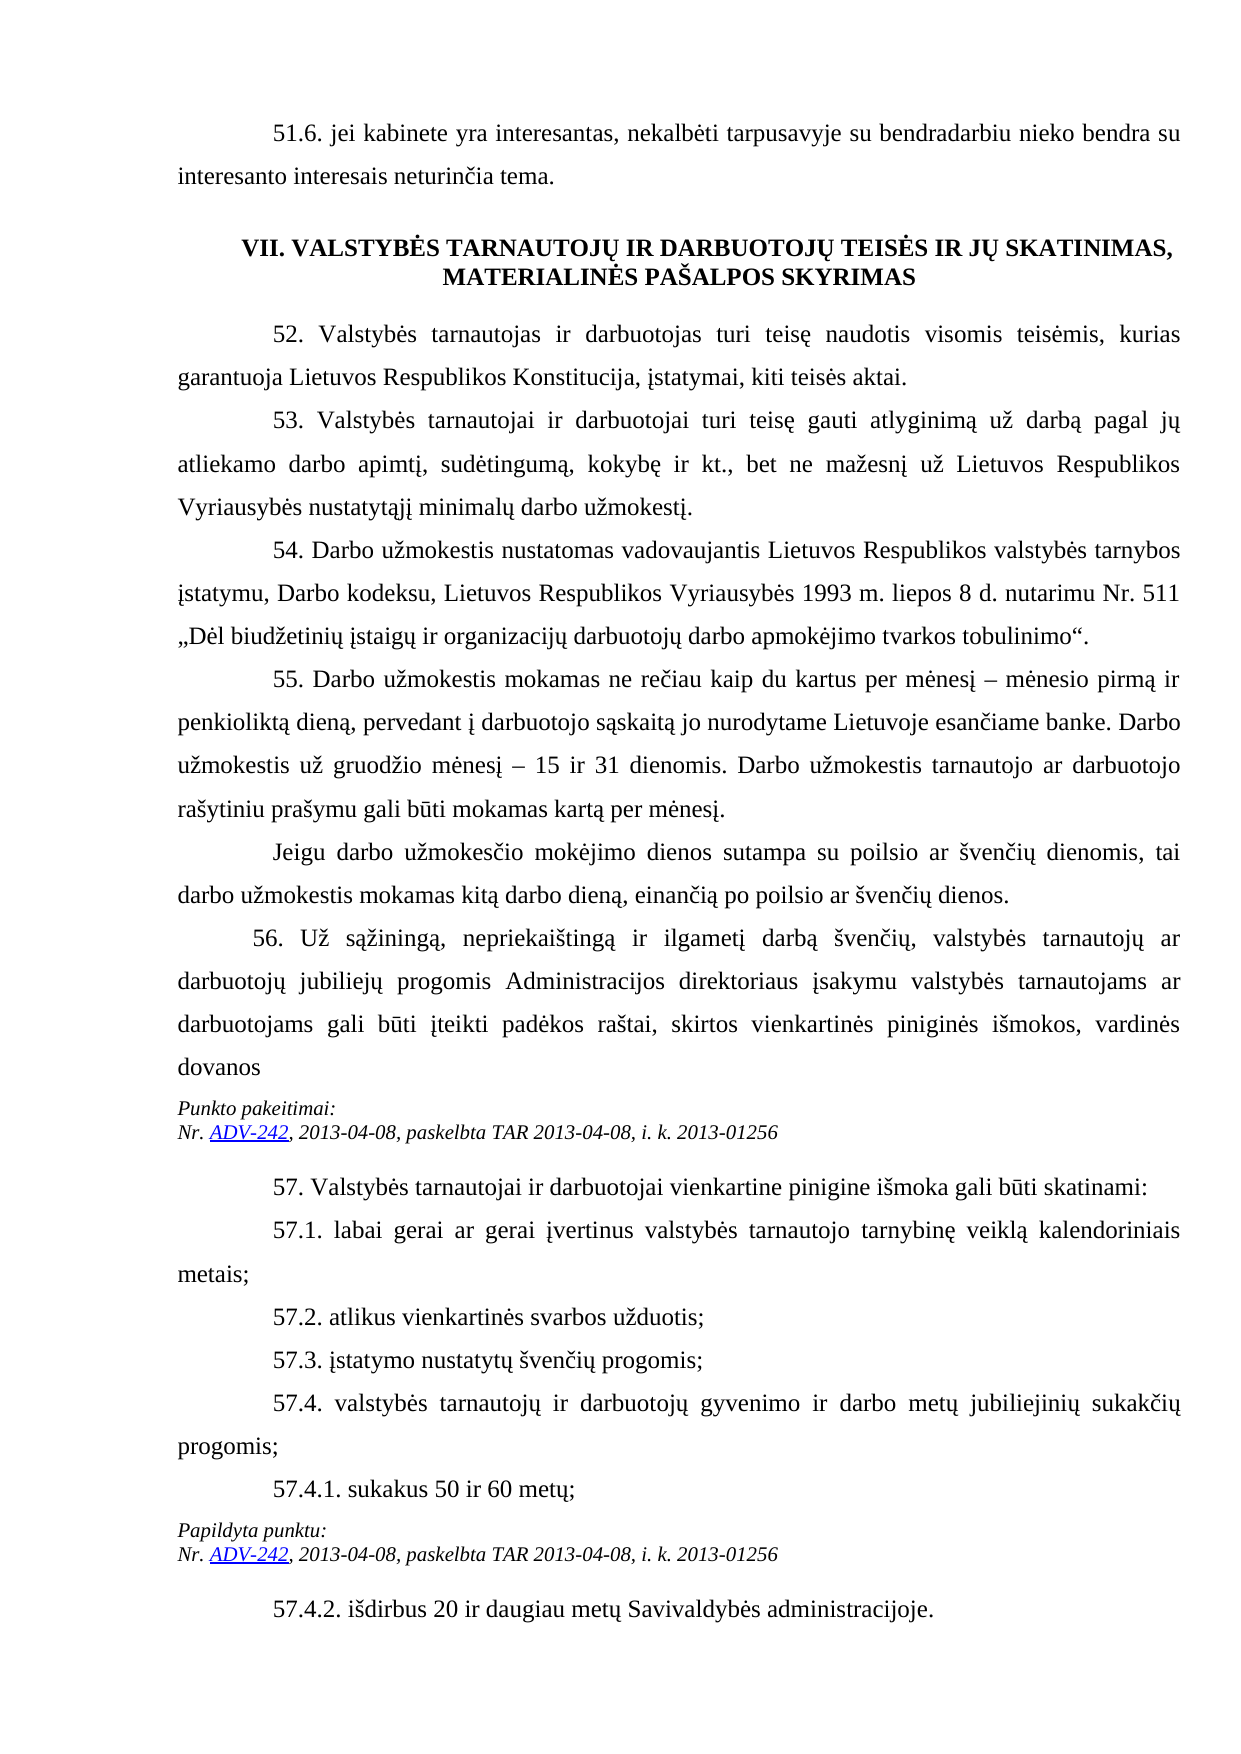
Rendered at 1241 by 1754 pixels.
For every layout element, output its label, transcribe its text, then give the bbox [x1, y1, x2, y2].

text 51.6. jei kabinete yra interesantas, nekalbėti tarpusavyje su bendradarbiu nieko bendra su interesanto interesais neturinčia tema. [177, 118, 1181, 190]
text Nr. ADV-242, 2013-04-08, paskelbta TAR 2013-04-08, i. k. 2013-01256 [177, 1120, 1181, 1144]
text Jeigu darbo užmokesčio mokėjimo dienos sutampa su poilsio ar švenčių dienomis, tai darbo užmokestis mokamas kitą darbo dieną, einančią po poilsio ar švenčių dienos. [177, 837, 1181, 909]
text 55. Darbo užmokestis mokamas ne rečiau kaip du kartus per mėnesį – mėnesio pirmą ir penkioliktą dieną, pervedant į darbuotojo sąskaitą jo nurodytame Lietuvoje esančiame banke. Darbo užmokestis už gruodžio mėnesį – 15 ir 31 dienomis. Darbo užmokestis tarnautojo ar darbuotojo rašytiniu prašymu gali būti mokamas kartą per mėnesį. [177, 664, 1181, 822]
text Punkto pakeitimai: [177, 1096, 1181, 1120]
text Papildyta punktu: [177, 1517, 1181, 1542]
text 57.4.1. sukakus 50 ir 60 metų; [177, 1474, 1181, 1503]
text 57.1. labai gerai ar gerai įvertinus valstybės tarnautojo tarnybinę veiklą kalendoriniais metais; [177, 1216, 1181, 1287]
text VII. VALSTYBĖS TARNAUTOJŲ IR DARBUOTOJŲ TEISĖS IR JŲ SKATINIMAS, MATERIALINĖS PAŠALPOS SKYRIMAS [177, 233, 1181, 291]
text 52. Valstybės tarnautojas ir darbuotojas turi teisę naudotis visomis teisėmis, kurias garantuoja Lietuvos Respublikos Konstitucija, įstatymai, kiti teisės aktai. [177, 319, 1181, 391]
text 57.4. valstybės tarnautojų ir darbuotojų gyvenimo ir darbo metų jubiliejinių sukakčių progomis; [177, 1388, 1181, 1460]
text 57.4.2. išdirbus 20 ir daugiau metų Savivaldybės administracijoje. [177, 1594, 1181, 1623]
text 56. Už sąžiningą, nepriekaištingą ir ilgametį darbą švenčių, valstybės tarnautojų ar darbuotojų jubiliejų progomis Administracijos direktoriaus įsakymu valstybės tarnautojams ar darbuotojams gali būti įteikti padėkos raštai, skirtos vienkartinės piniginės išmokos, vardinės dovanos [177, 923, 1181, 1081]
text 54. Darbo užmokestis nustatomas vadovaujantis Lietuvos Respublikos valstybės tarnybos įstatymu, Darbo kodeksu, Lietuvos Respublikos Vyriausybės 1993 m. liepos 8 d. nutarimu Nr. 511 „Dėl biudžetinių įstaigų ir organizacijų darbuotojų darbo apmokėjimo tvarkos tobulinimo“. [177, 535, 1181, 650]
text 57.2. atlikus vienkartinės svarbos užduotis; [177, 1302, 1181, 1331]
text 57. Valstybės tarnautojai ir darbuotojai vienkartine pinigine išmoka gali būti skatinami: [177, 1172, 1181, 1201]
text 53. Valstybės tarnautojai ir darbuotojai turi teisę gauti atlyginimą už darbą pagal jų atliekamo darbo apimtį, sudėtingumą, kokybę ir kt., bet ne mažesnį už Lietuvos Respublikos Vyriausybės nustatytąjį minimalų darbo užmokestį. [177, 406, 1181, 521]
text Nr. ADV-242, 2013-04-08, paskelbta TAR 2013-04-08, i. k. 2013-01256 [177, 1542, 1181, 1566]
text 57.3. įstatymo nustatytų švenčių progomis; [177, 1345, 1181, 1374]
